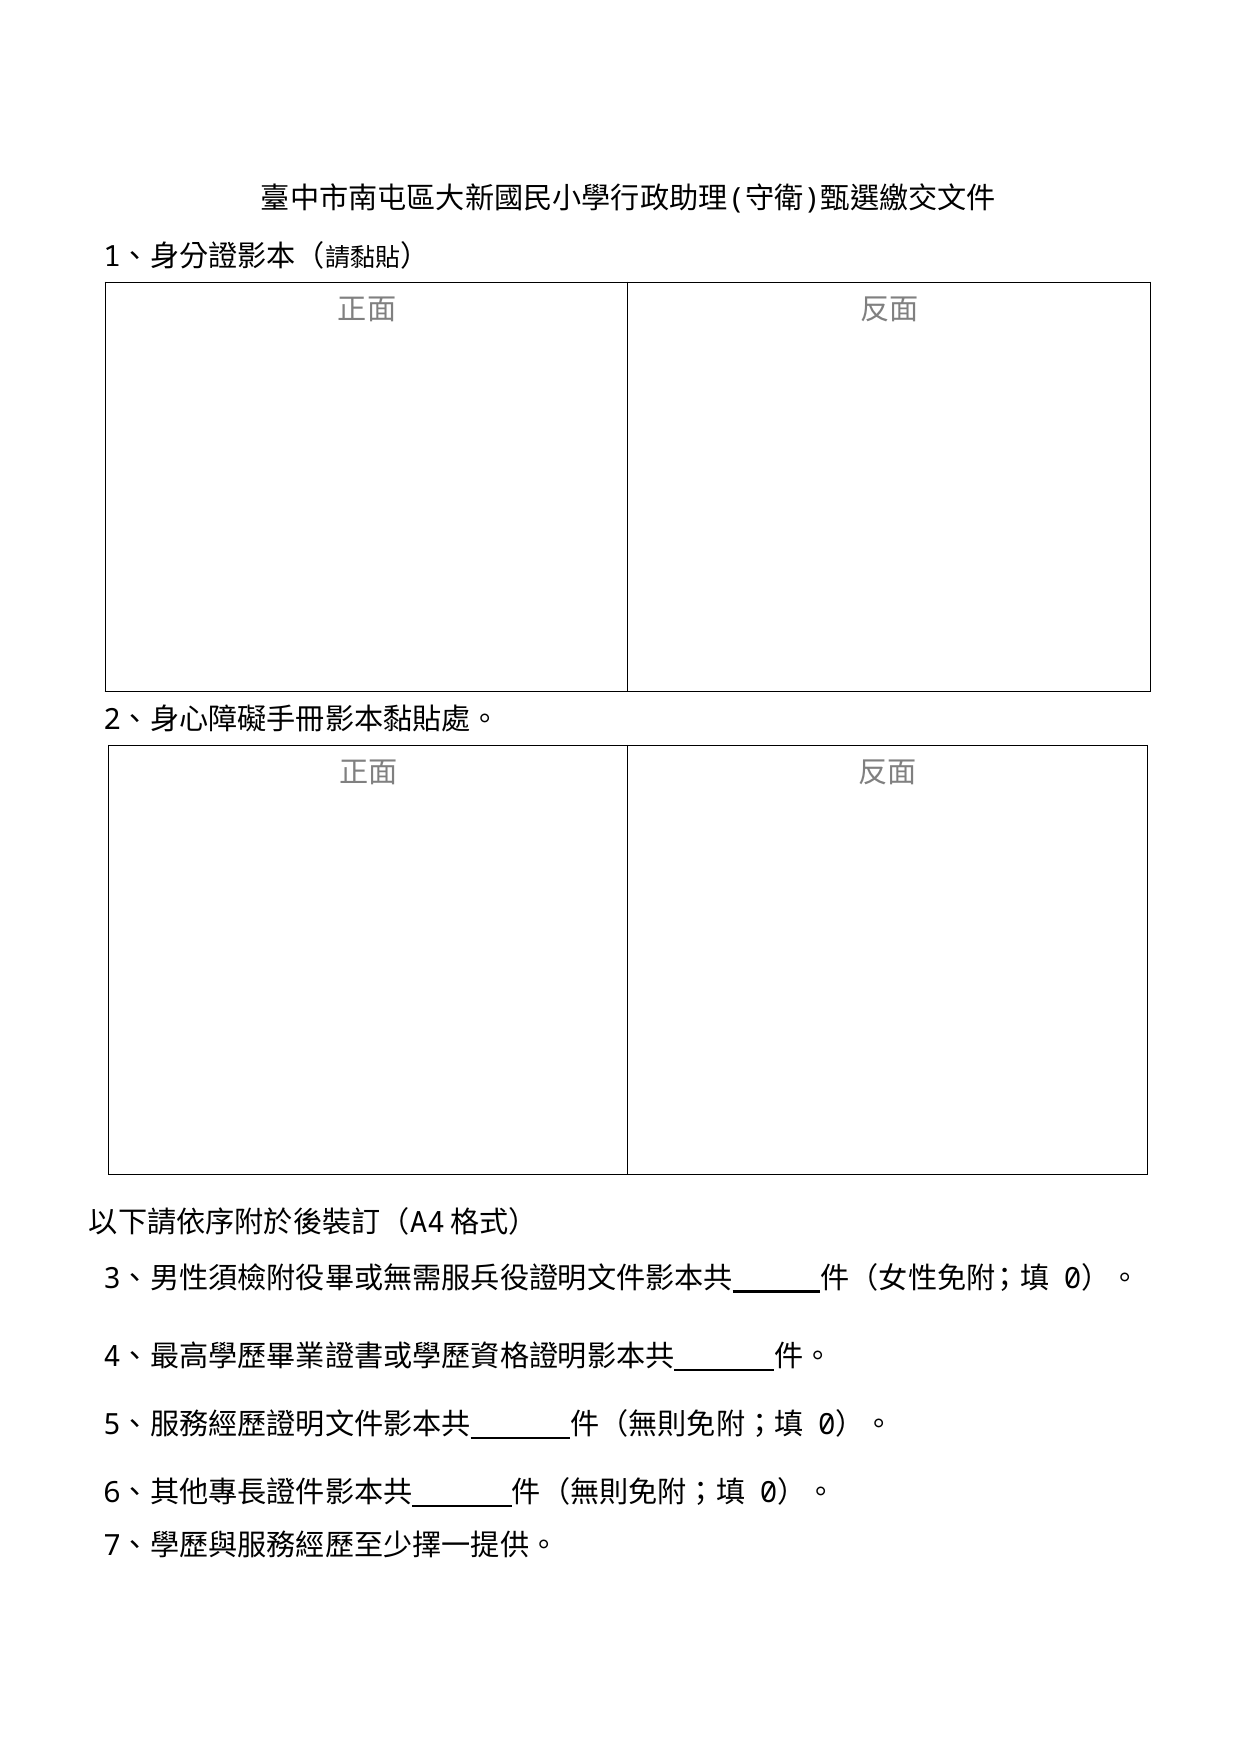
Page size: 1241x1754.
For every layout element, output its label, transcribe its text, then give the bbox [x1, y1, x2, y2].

table_header 反面 [628, 283, 1150, 691]
table_header 正面 [106, 283, 627, 691]
table_header 正面 [109, 746, 627, 1174]
text 以下請依序附於後裝訂（A4格式） [89, 1199, 1167, 1241]
text 1、身分證影本（請黏貼） [103, 232, 1167, 275]
text 6、其他專長證件影本共 件（無則免附；填 0）。 [103, 1460, 1167, 1513]
table_header 反面 [628, 746, 1147, 1174]
text 臺中市南屯區大新國民小學行政助理(守衛)甄選繳交文件 [89, 167, 1167, 219]
text 3、男性須檢附役畢或無需服兵役證明文件影本共 件（女性免附；填 0）。 [103, 1254, 1167, 1297]
text 5、服務經歷證明文件影本共 件（無則免附；填 0）。 [103, 1391, 1167, 1446]
text 7、學歷與服務經歷至少擇一提供。 [103, 1513, 1167, 1566]
text 4、最高學歷畢業證書或學歷資格證明影本共 件。 [103, 1322, 1167, 1377]
text 2、身心障礙手冊影本黏貼處。 [103, 696, 1167, 738]
